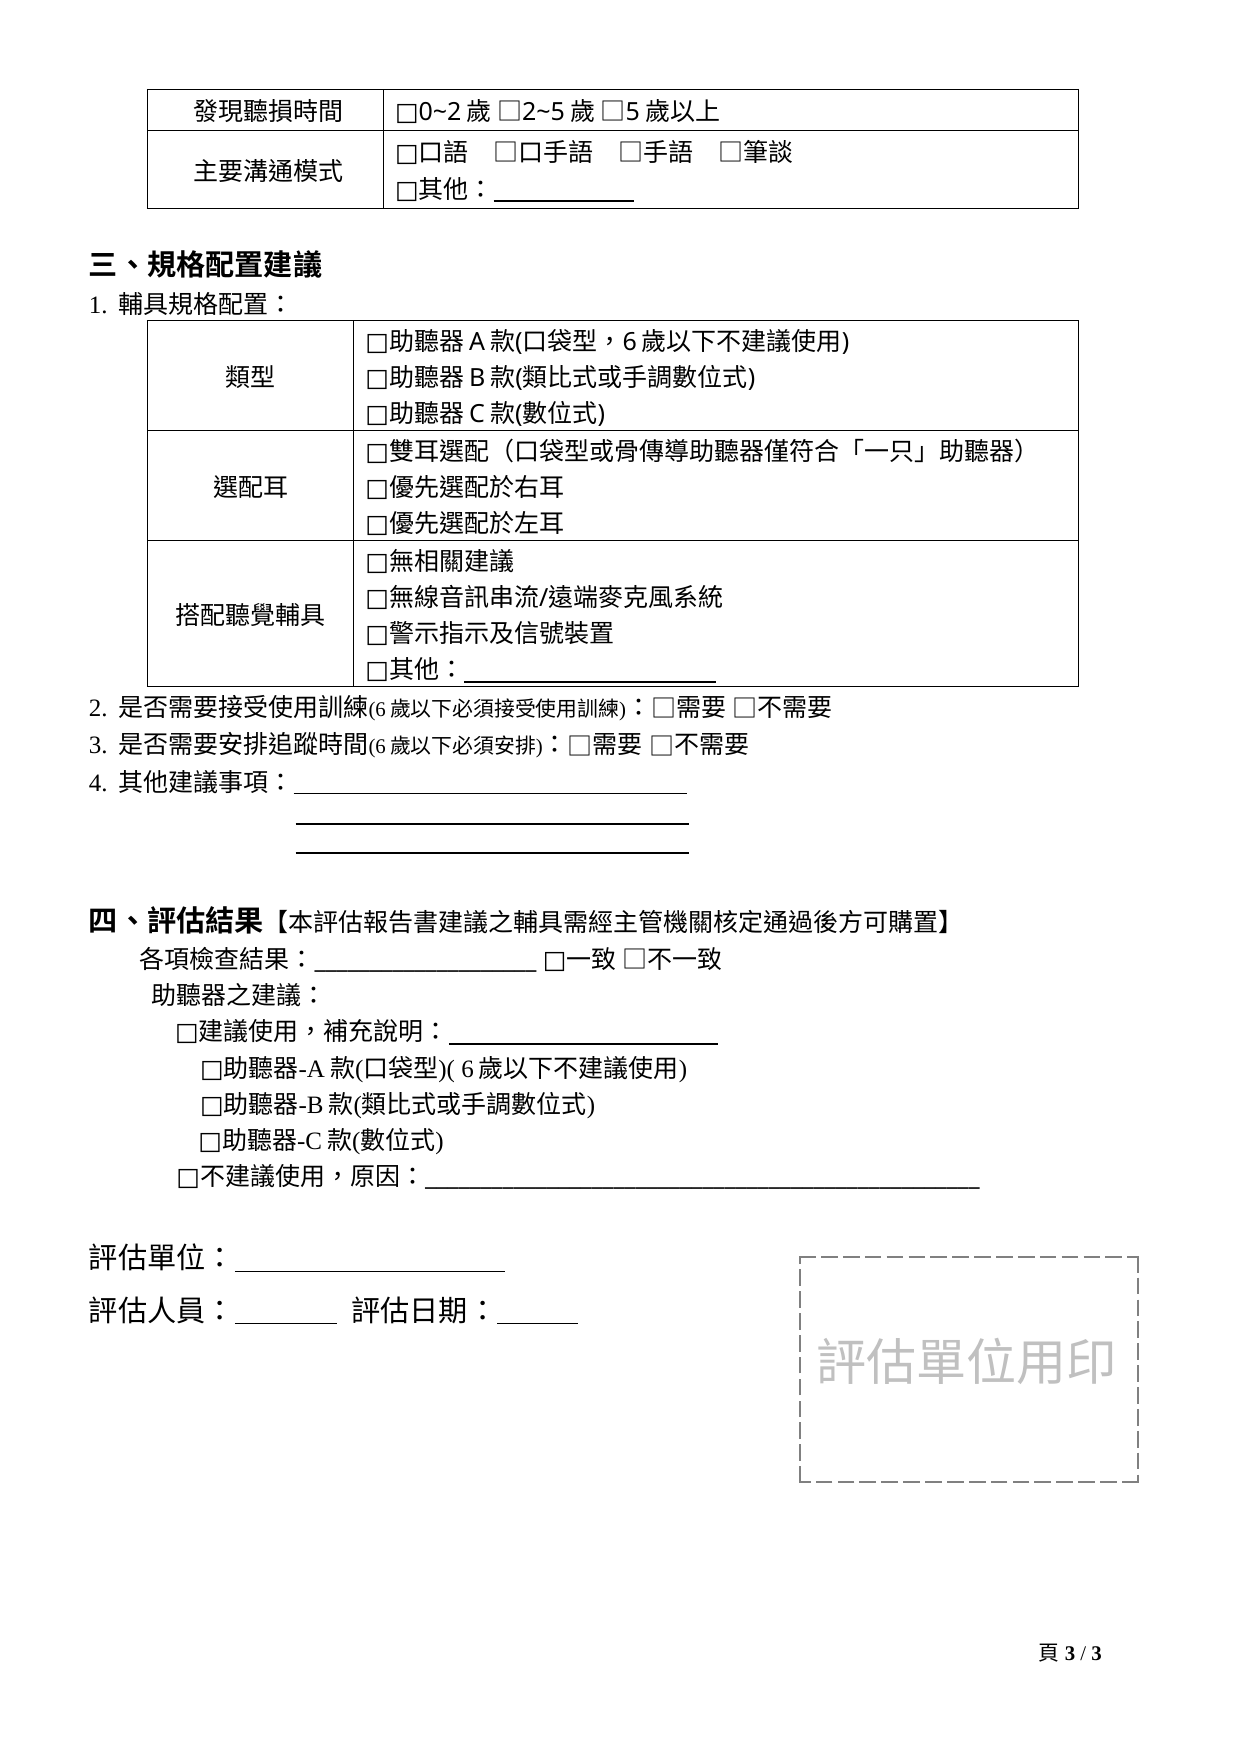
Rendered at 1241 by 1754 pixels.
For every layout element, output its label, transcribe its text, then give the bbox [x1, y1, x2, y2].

table_header 類型 [148, 321, 353, 430]
list 其他建議事項： [89, 762, 1152, 798]
text 四、評估結果【本評估報告書建議之輔具需經主管機關核定通過後方可購置】 [89, 898, 1232, 939]
text [1139, 1279, 1152, 1331]
table_cell □雙耳選配（口袋型或骨傳導助聽器僅符合「一只」助聽器） □優先選配於右耳 □優先選配於左耳 [354, 431, 1078, 540]
text □助聽器-B款(類比式或手調數位式) [200, 1084, 1152, 1121]
table_cell □無相關建議 □無線音訊串流/遠端麥克風系統 □警示指示及信號裝置 □其他： [354, 541, 1078, 686]
table_header 發現聽損時間 [148, 90, 383, 130]
text 各項檢查結果：____________________ □一致 □不一致 [118, 939, 1232, 976]
text 評估單位用印 [816, 1323, 1122, 1395]
text 三、規格配置建議 [89, 242, 1232, 284]
text □助聽器-C款(數位式) [198, 1121, 1152, 1157]
list 是否需要接受使用訓練(6歲以下必須接受使用訓練)：□需要 □不需要 [89, 687, 1152, 725]
table_cell 主要溝通模式 [148, 131, 383, 207]
table_header □0~2歲 □2~5歲 □5歲以上 [384, 90, 1078, 130]
text □建議使用，補充說明： [175, 1012, 1232, 1048]
table_cell 搭配聽覺輔具 [148, 541, 353, 686]
text □不建議使用，原因：__________________________________________________ [176, 1157, 1152, 1193]
list 是否需要安排追蹤時間(6歲以下必須安排)：□需要 □不需要 [89, 725, 1152, 762]
table_header □助聽器A款(口袋型，6歲以下不建議使用) □助聽器B款(類比式或手調數位式) □助聽器C款(數位式) [354, 321, 1078, 430]
table_cell 選配耳 [148, 431, 353, 540]
text 助聽器之建議： [118, 976, 1232, 1012]
list 輔具規格配置： [89, 284, 1152, 320]
text 評估單位： [89, 1227, 1232, 1483]
table_cell □口語 □口手語 □手語 □筆談 □其他： [384, 131, 1078, 207]
text 評估人員： 評估日期： [89, 1279, 799, 1331]
text □助聽器-A款(口袋型)( 6歲以下不建議使用) [200, 1048, 1152, 1084]
